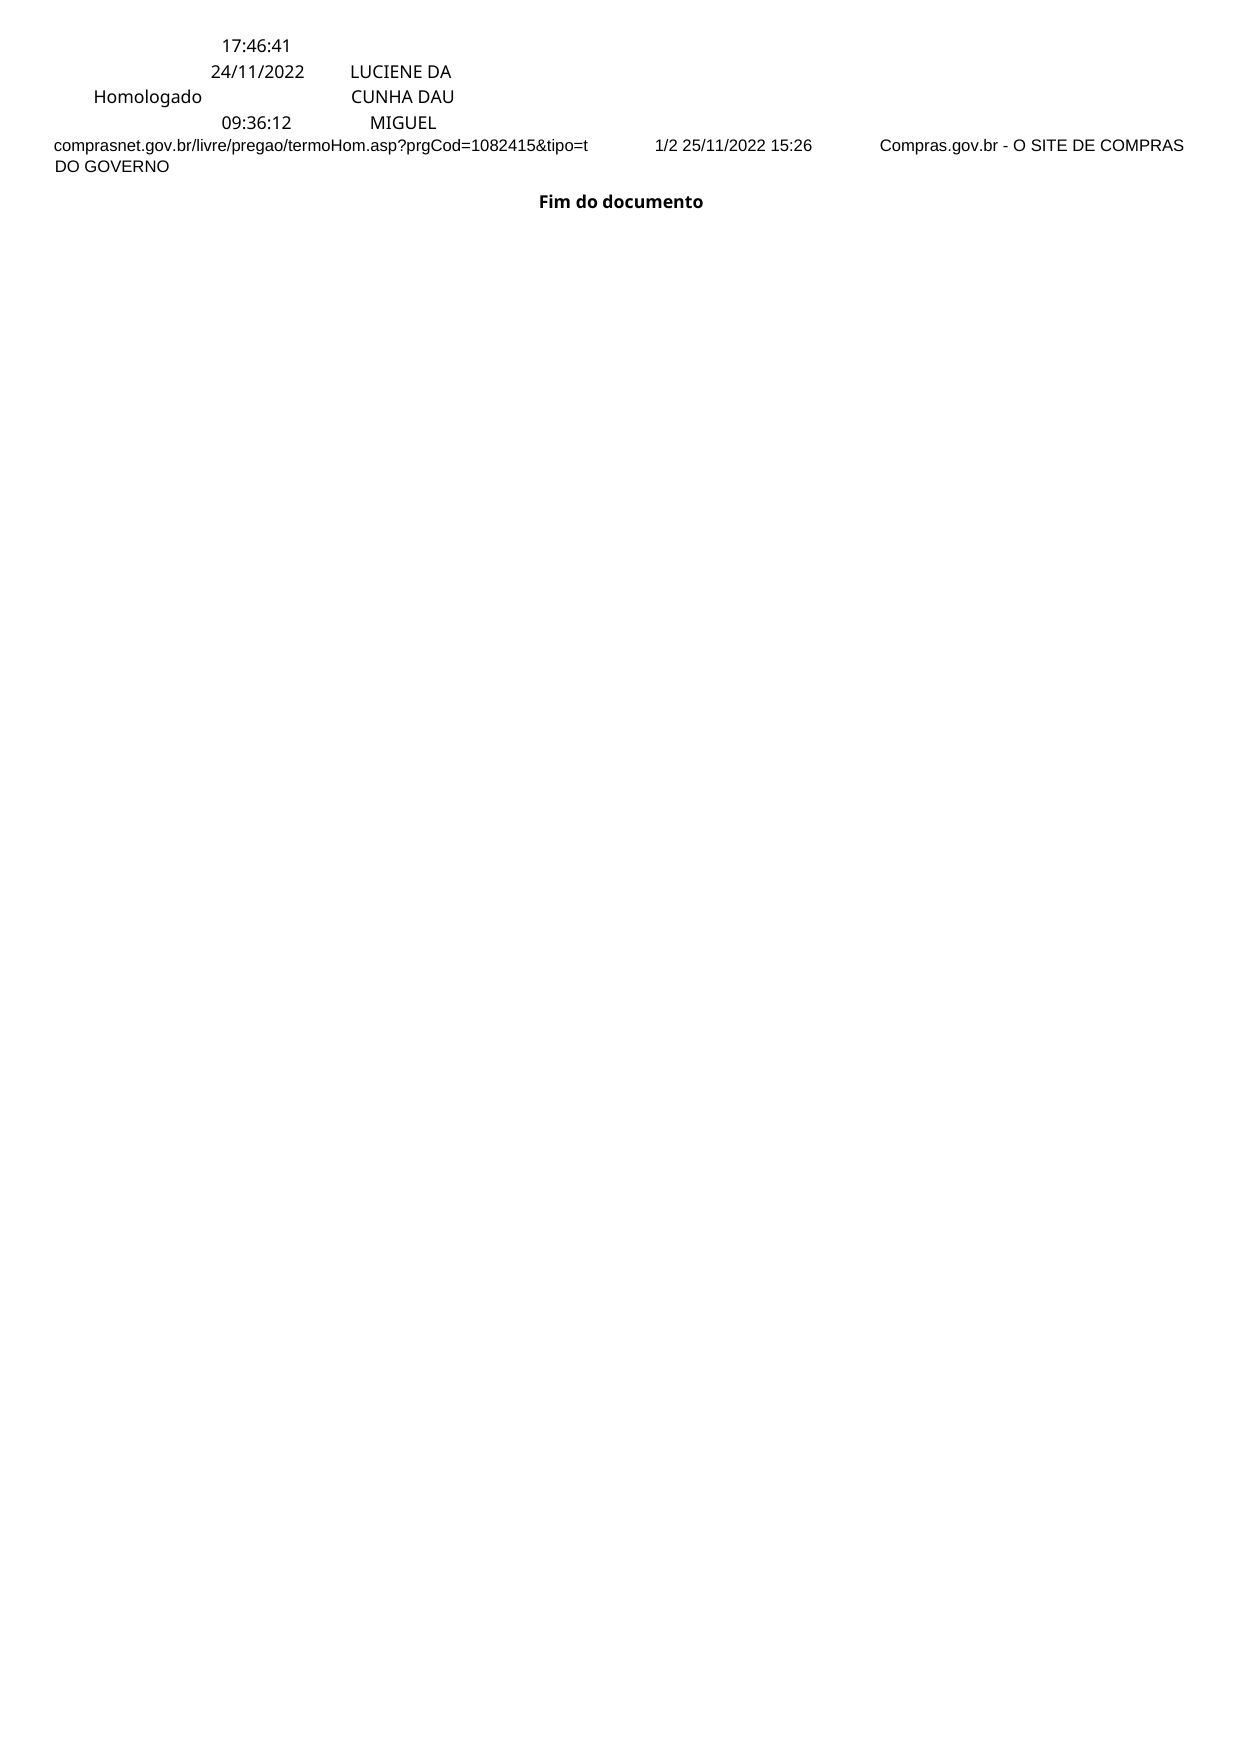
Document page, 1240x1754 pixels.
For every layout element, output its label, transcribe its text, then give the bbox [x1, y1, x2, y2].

table_cell 24/11/2022 Homologado 09:36:12 [93, 60, 350, 136]
table_cell [512, 34, 1130, 59]
table_cell - [350, 34, 512, 59]
table_cell LUCIENE DA CUNHA DAU MIGUEL [350, 60, 512, 136]
table_cell [512, 60, 1130, 136]
text comprasnet.gov.br/livre/pregao/termoHom.asp?prgCod=1082415&tipo=t 1/2 25/11/2022 15:26 Compras.gov.br - O SITE DE COMPRAS DO GOVERNO [53, 136, 1184, 176]
table_cell 17:46:41 [93, 34, 350, 59]
text Fim do documento [57, 189, 1184, 213]
